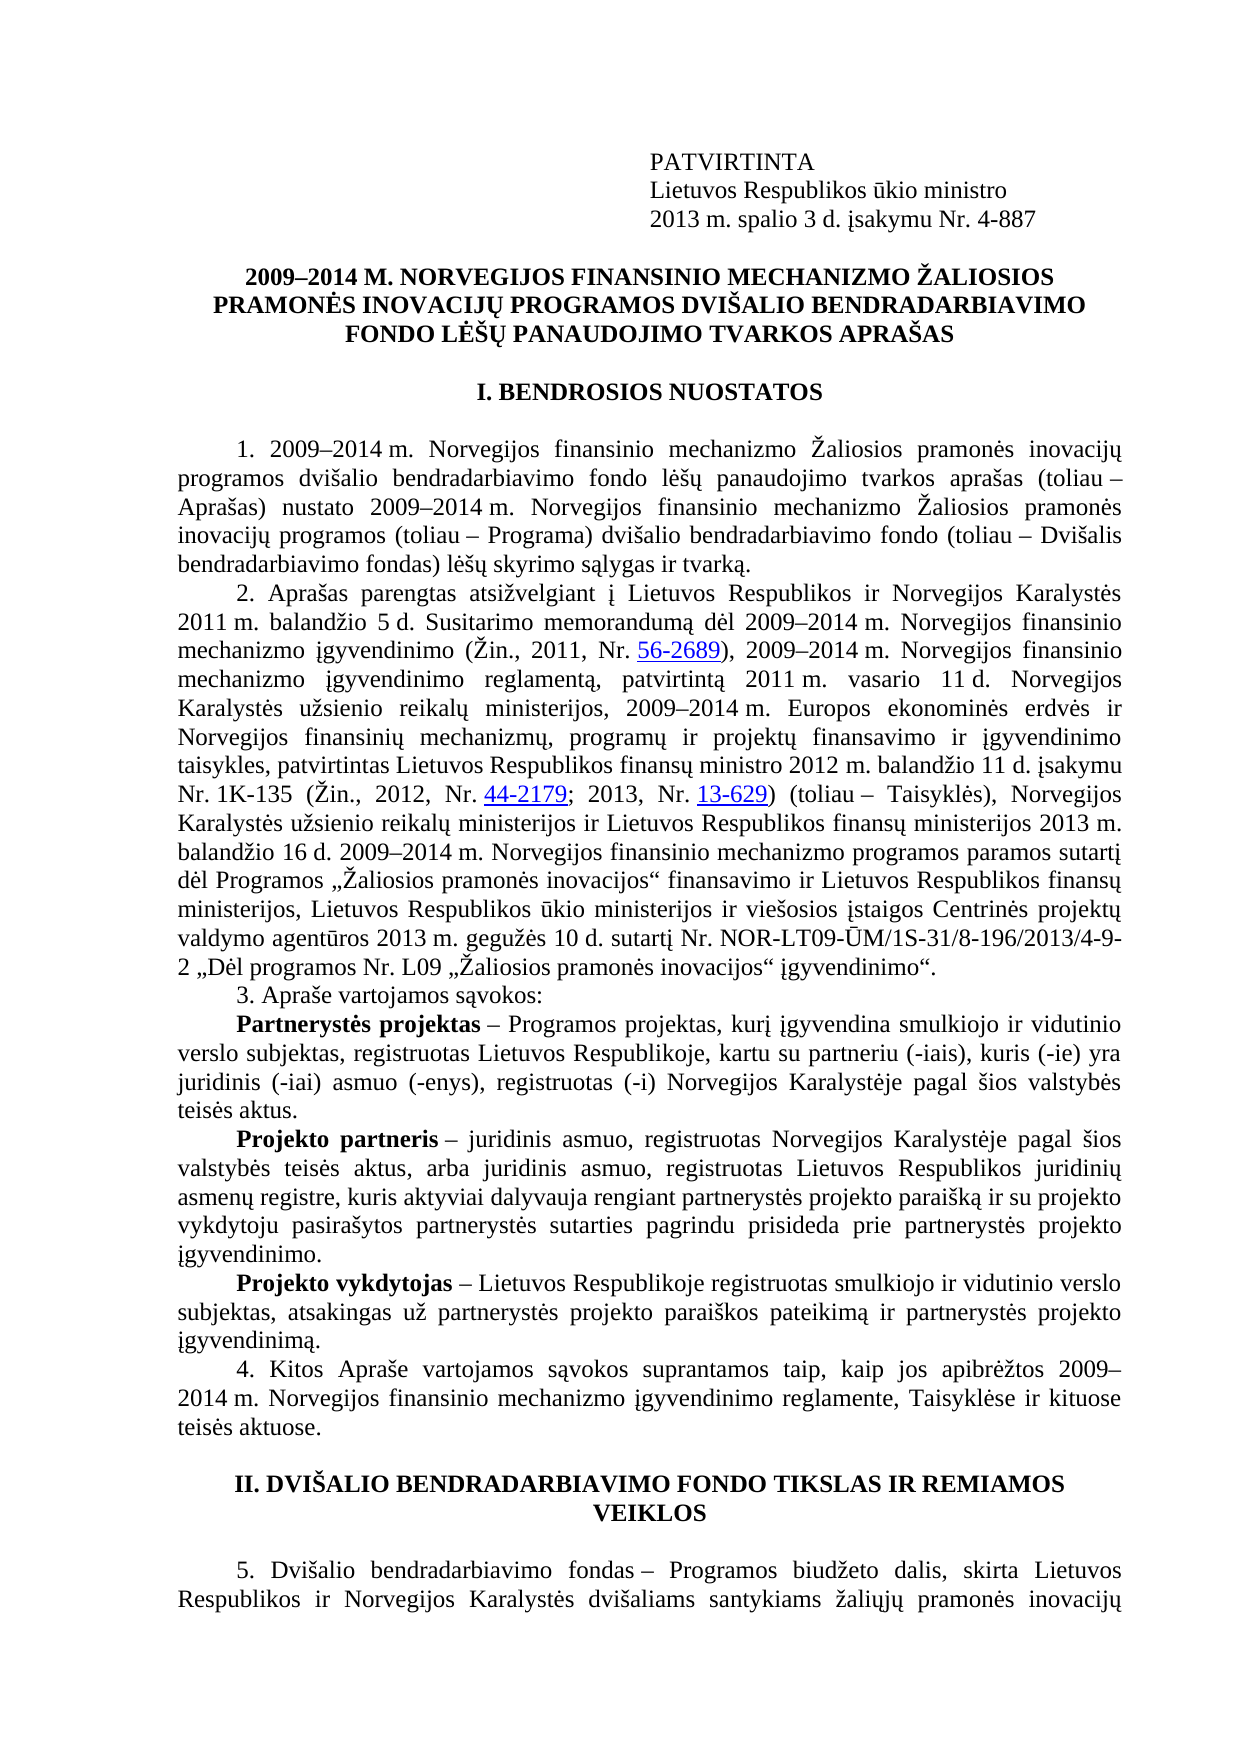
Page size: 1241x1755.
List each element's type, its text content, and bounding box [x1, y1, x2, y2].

text 2009–2014 m. norvegijos finansinio mechanizmo žaliosios pramonės inovacijų programos dvišalio bendradarbiavimo fondo lėšų panaudojimo tvarkos aprašas [177, 262, 1122, 348]
text PATVIRTINTA [649, 147, 1122, 176]
text 2. Aprašas parengtas atsižvelgiant į Lietuvos Respublikos ir Norvegijos Karalystės 2011 m. balandžio 5 d. Susitarimo memorandumą dėl 2009–2014 m. Norvegijos finansinio mechanizmo įgyvendinimo (Žin., 2011, Nr. 56-2689), 2009–2014 m. Norvegijos finansinio mechanizmo įgyvendinimo reglamentą, patvirtintą 2011 m. vasario 11 d. Norvegijos Karalystės užsienio reikalų ministerijos, 2009–2014 m. Europos ekonominės erdvės ir Norvegijos finansinių mechanizmų, programų ir projektų finansavimo ir įgyvendinimo taisykles, patvirtintas Lietuvos Respublikos finansų ministro 2012 m. balandžio 11 d. įsakymu Nr. 1K-135 (Žin., 2012, Nr. 44-2179; 2013, Nr. 13-629) (toliau – Taisyklės), Norvegijos Karalystės užsienio reikalų ministerijos ir Lietuvos Respublikos finansų ministerijos 2013 m. balandžio 16 d. 2009–2014 m. Norvegijos finansinio mechanizmo programos paramos sutartį dėl Programos „Žaliosios pramonės inovacijos“ finansavimo ir Lietuvos Respublikos finansų ministerijos, Lietuvos Respublikos ūkio ministerijos ir viešosios įstaigos Centrinės projektų valdymo agentūros 2013 m. gegužės 10 d. sutartį Nr. NOR-LT09-ŪM/1S-31/8-196/2013/4-9-2 „Dėl programos Nr. L09 „Žaliosios pramonės inovacijos“ įgyvendinimo“. [177, 578, 1122, 981]
text I. BENDROSIOS NUOSTATOS [177, 377, 1122, 406]
text Projekto vykdytojas – Lietuvos Respublikoje registruotas smulkiojo ir vidutinio verslo subjektas, atsakingas už partnerystės projekto paraiškos pateikimą ir partnerystės projekto įgyvendinimą. [177, 1268, 1122, 1354]
text 3. Apraše vartojamos sąvokos: [177, 981, 1122, 1009]
text Partnerystės projektas – Programos projektas, kurį įgyvendina smulkiojo ir vidutinio verslo subjektas, registruotas Lietuvos Respublikoje, kartu su partneriu (-iais), kuris (-ie) yra juridinis (-iai) asmuo (-enys), registruotas (-i) Norvegijos Karalystėje pagal šios valstybės teisės aktus. [177, 1009, 1122, 1124]
text 2013 m. spalio 3 d. įsakymu Nr. 4-887 [649, 204, 1122, 233]
text 5. Dvišalio bendradarbiavimo fondas – Programos biudžeto dalis, skirta Lietuvos Respublikos ir Norvegijos Karalystės dvišaliams santykiams žaliųjų pramonės inovacijų [177, 1556, 1122, 1613]
text Lietuvos Respublikos ūkio ministro [649, 176, 1122, 204]
text 1. 2009–2014 m. Norvegijos finansinio mechanizmo Žaliosios pramonės inovacijų programos dvišalio bendradarbiavimo fondo lėšų panaudojimo tvarkos aprašas (toliau – Aprašas) nustato 2009–2014 m. Norvegijos finansinio mechanizmo Žaliosios pramonės inovacijų programos (toliau – Programa) dvišalio bendradarbiavimo fondo (toliau – Dvišalis bendradarbiavimo fondas) lėšų skyrimo sąlygas ir tvarką. [177, 434, 1122, 578]
text II. DVIŠALIO BENDRADARBIAVIMO FONDO TIKSLAS IR remiamos veiklos [177, 1469, 1122, 1527]
text 4. Kitos Apraše vartojamos sąvokos suprantamos taip, kaip jos apibrėžtos 2009–2014 m. Norvegijos finansinio mechanizmo įgyvendinimo reglamente, Taisyklėse ir kituose teisės aktuose. [177, 1354, 1122, 1441]
text Projekto partneris – juridinis asmuo, registruotas Norvegijos Karalystėje pagal šios valstybės teisės aktus, arba juridinis asmuo, registruotas Lietuvos Respublikos juridinių asmenų registre, kuris aktyviai dalyvauja rengiant partnerystės projekto paraišką ir su projekto vykdytoju pasirašytos partnerystės sutarties pagrindu prisideda prie partnerystės projekto įgyvendinimo. [177, 1124, 1122, 1268]
